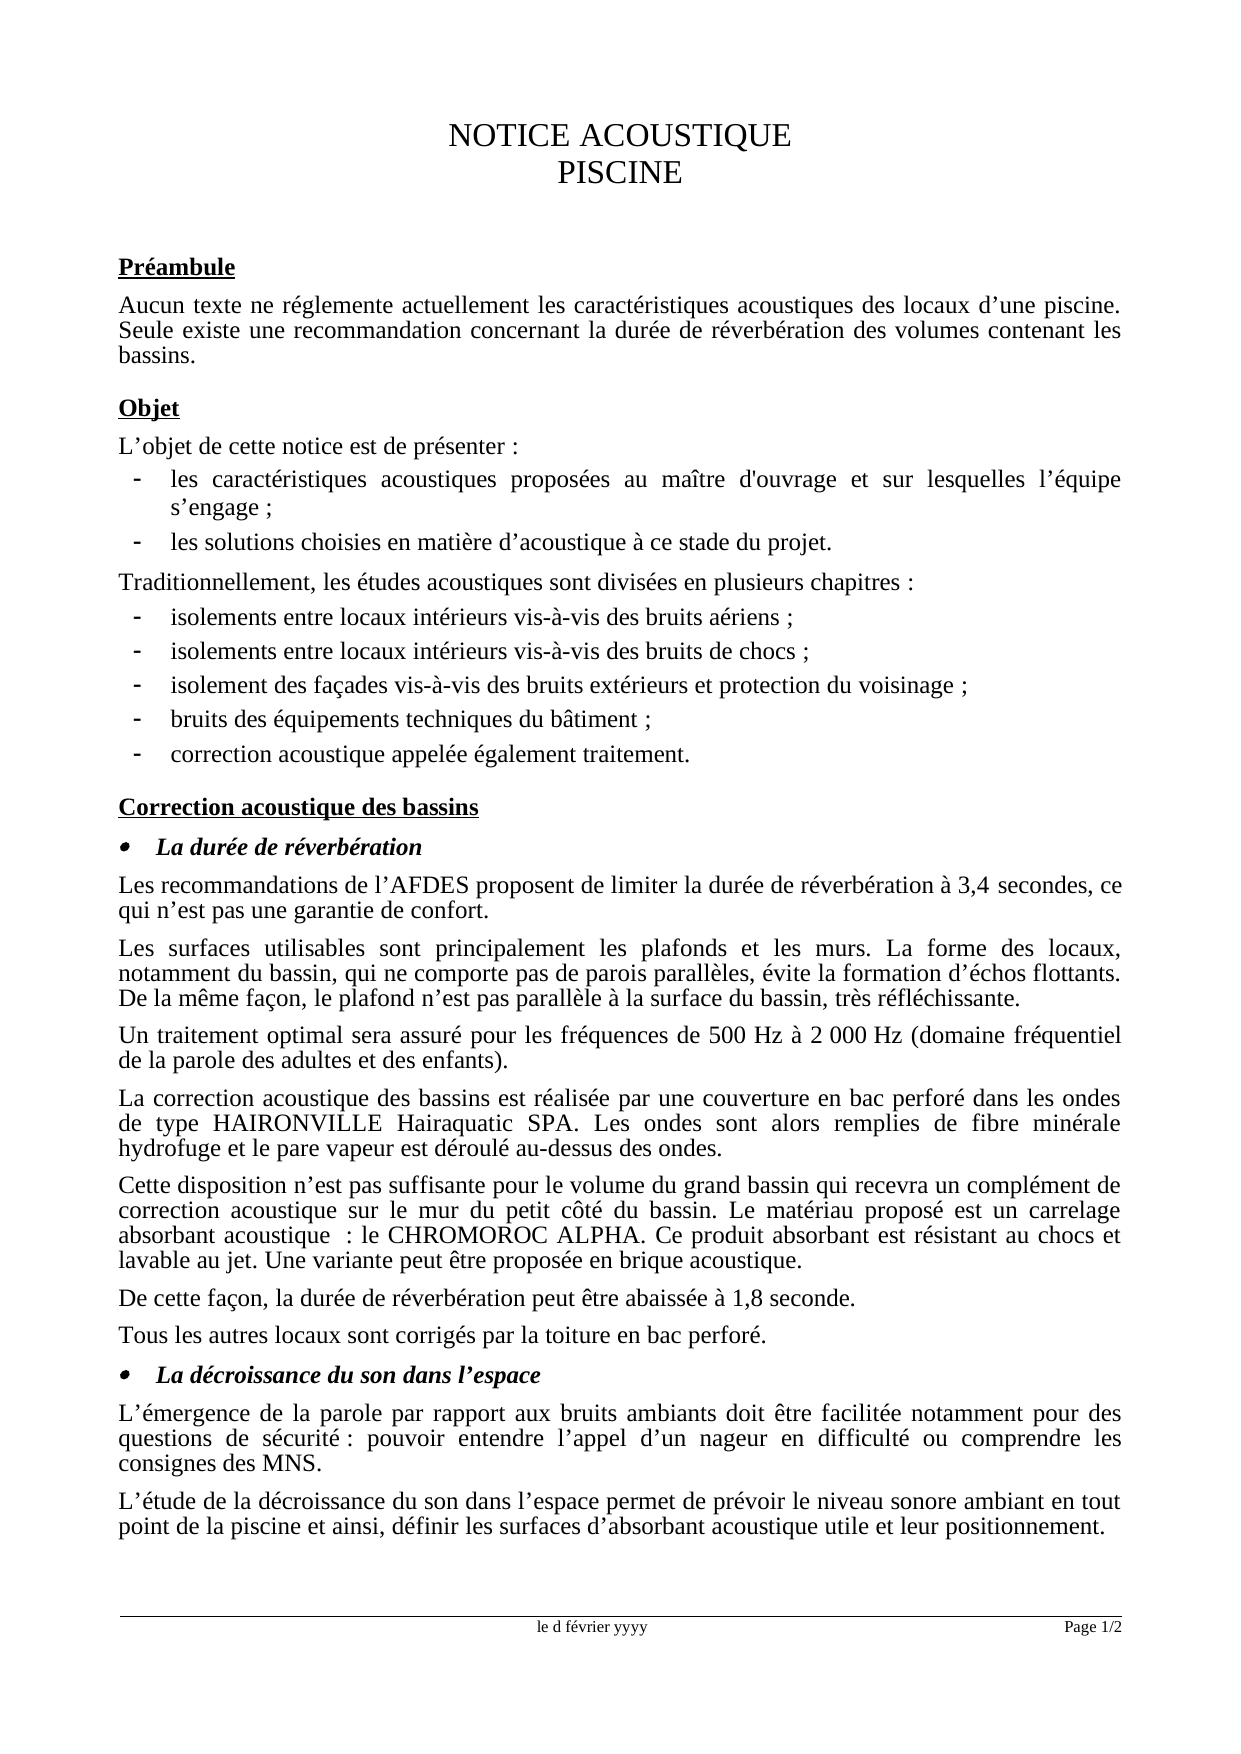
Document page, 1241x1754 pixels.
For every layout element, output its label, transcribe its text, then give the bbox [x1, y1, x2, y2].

list La durée de réverbération [118, 833, 1122, 861]
text La correction acoustique des bassins est réalisée par une couverture en bac perforé dans les ondes de type HAIRONVILLE Hairaquatic SPA. Les ondes sont alors remplies de fibre minérale hydrofuge et le pare vapeur est déroulé au-dessus des ondes. [118, 1086, 1122, 1161]
text L’émergence de la parole par rapport aux bruits ambiants doit être facilitée notamment pour des questions de sécurité : pouvoir entendre l’appel d’un nageur en difficulté ou comprendre les consignes des MNS. [118, 1402, 1122, 1477]
text Aucun texte ne réglemente actuellement les caractéristiques acoustiques des locaux d’une piscine. Seule existe une recommandation concernant la durée de réverbération des volumes contenant les bassins. [118, 293, 1122, 368]
list les solutions choisies en matière d’acoustique à ce stade du projet. [133, 528, 1122, 556]
text Correction acoustique des bassins [118, 792, 1122, 821]
text Tous les autres locaux sont corrigés par la toiture en bac perforé. [118, 1323, 1122, 1348]
list isolements entre locaux intérieurs vis-à-vis des bruits de chocs ; [133, 637, 1122, 665]
list bruits des équipements techniques du bâtiment ; [133, 705, 1122, 733]
list isolement des façades vis-à-vis des bruits extérieurs et protection du voisinage ; [133, 671, 1122, 699]
list correction acoustique appelée également traitement. [133, 739, 1122, 767]
text De cette façon, la durée de réverbération peut être abaissée à 1,8 seconde. [118, 1286, 1122, 1311]
list La décroissance du son dans l’espace [118, 1361, 1122, 1389]
text Un traitement optimal sera assuré pour les fréquences de 500 Hz à 2 000 Hz (domaine fréquentiel de la parole des adultes et des enfants). [118, 1023, 1122, 1073]
text Préambule [118, 253, 1122, 281]
text NOTICE ACOUSTIQUE [118, 117, 1122, 153]
text Les recommandations de l’AFDES proposent de limiter la durée de réverbération à 3,4 secondes, ce qui n’est pas une garantie de confort. [118, 873, 1122, 923]
text Objet [118, 393, 1122, 422]
text Cette disposition n’est pas suffisante pour le volume du grand bassin qui recevra un complément de correction acoustique sur le mur du petit côté du bassin. Le matériau proposé est un carrelage absorbant acoustique : le CHROMOROC ALPHA. Ce produit absorbant est résistant au chocs et lavable au jet. Une variante peut être proposée en brique acoustique. [118, 1173, 1122, 1273]
text L’étude de la décroissance du son dans l’espace permet de prévoir le niveau sonore ambiant en tout point de la piscine et ainsi, définir les surfaces d’absorbant acoustique utile et leur positionnement. [118, 1489, 1122, 1539]
text Les surfaces utilisables sont principalement les plafonds et les murs. La forme des locaux, notamment du bassin, qui ne comporte pas de parois parallèles, évite la formation d’échos flottants. De la même façon, le plafond n’est pas parallèle à la surface du bassin, très réfléchissante. [118, 936, 1122, 1011]
list isolements entre locaux intérieurs vis-à-vis des bruits aériens ; [133, 602, 1122, 630]
list les caractéristiques acoustiques proposées au maître d'ouvrage et sur lesquelles l’équipe s’engage ; [133, 465, 1122, 521]
text L’objet de cette notice est de présenter : [118, 434, 1122, 459]
text Traditionnellement, les études acoustiques sont divisées en plusieurs chapitres : [118, 568, 1122, 596]
text PISCINE [118, 153, 1122, 191]
